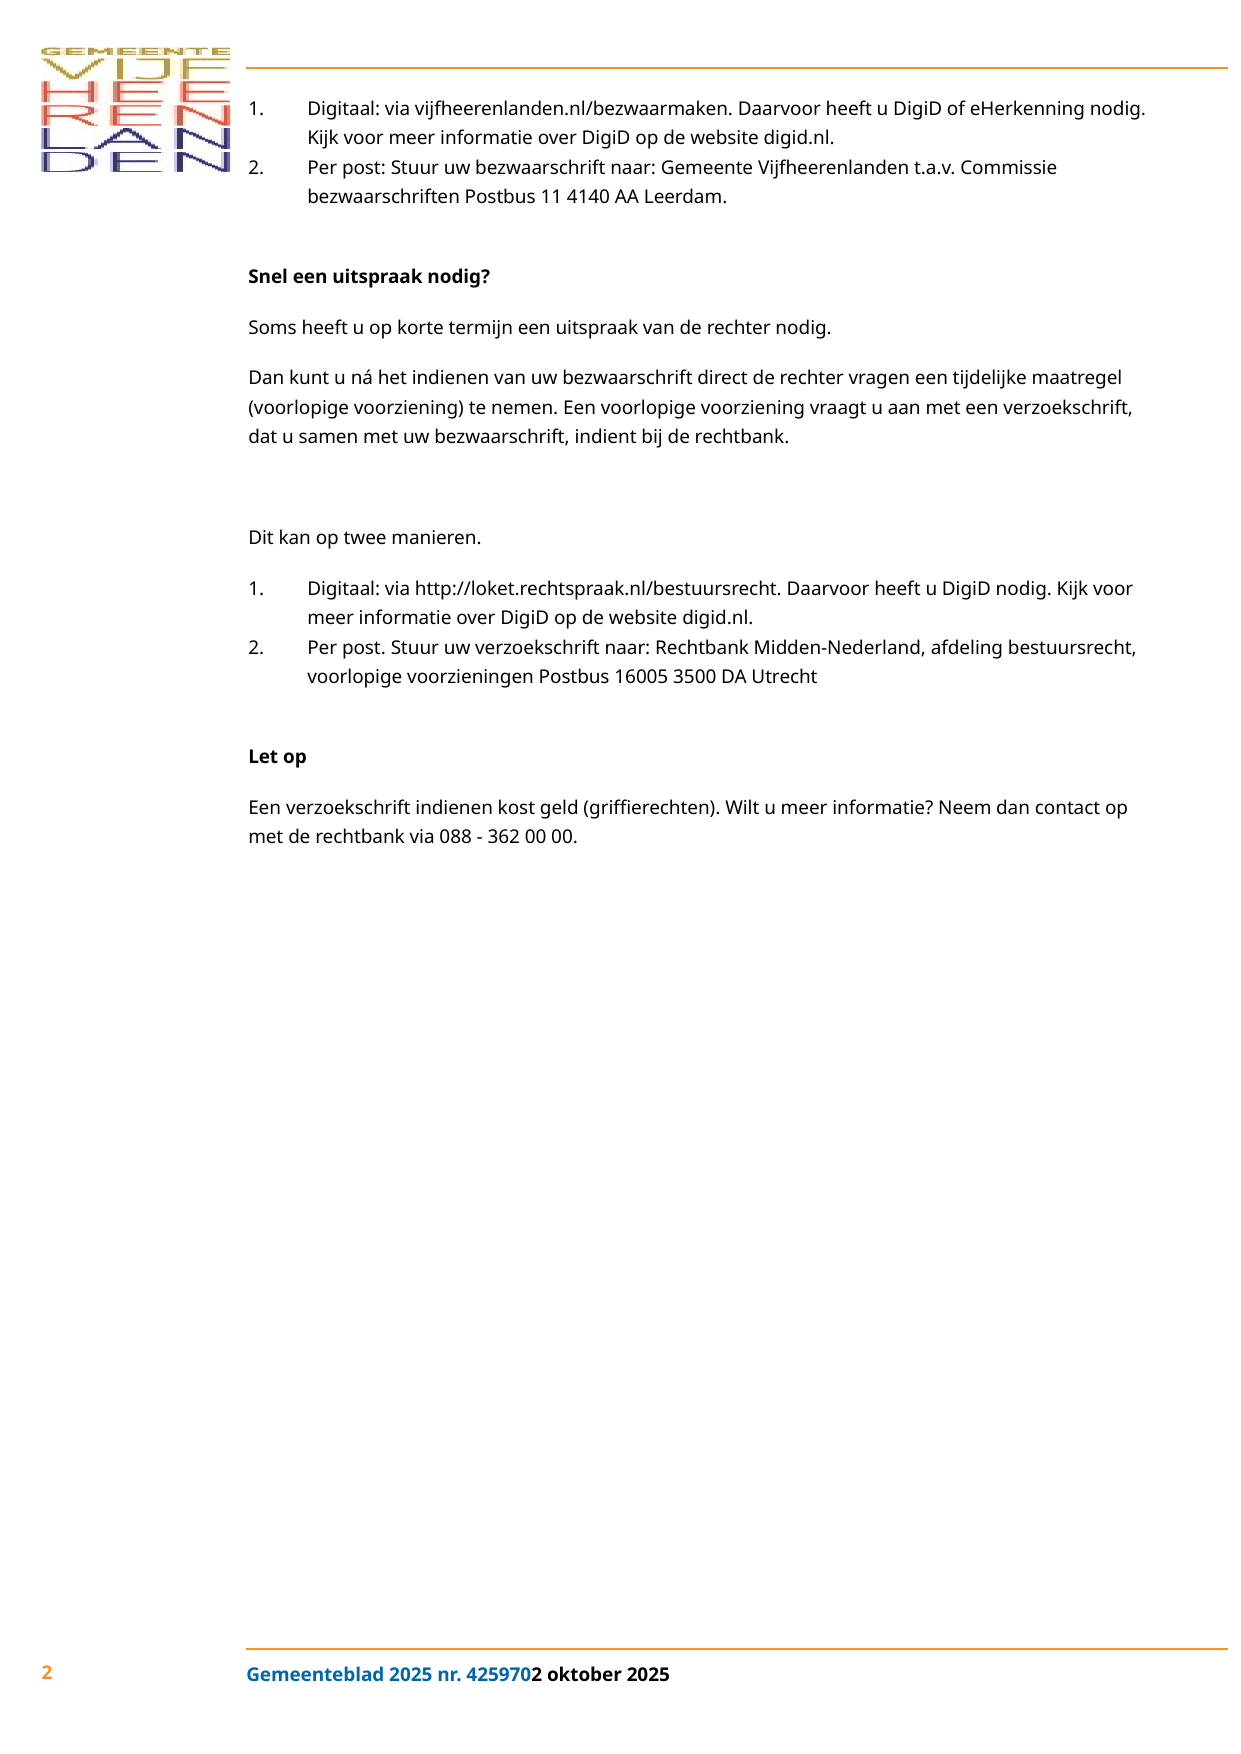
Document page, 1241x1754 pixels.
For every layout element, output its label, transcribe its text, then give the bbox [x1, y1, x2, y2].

text Let op [248, 743, 1152, 769]
list Digitaal: via http://loket.rechtspraak.nl/bestuursrecht. Daarvoor heeft u DigiD nodig. Kijk voor meer informatie over DigiD op de website digid.nl. [248, 575, 1152, 630]
list Digitaal: via vijfheerenlanden.nl/bezwaarmaken. Daarvoor heeft u DigiD of eHerkenning nodig. Kijk voor meer informatie over DigiD op de website digid.nl. [248, 95, 1152, 150]
list Per post: Stuur uw bezwaarschrift naar: Gemeente Vijfheerenlanden t.a.v. Commissie bezwaarschriften Postbus 11 4140 AA Leerdam. [248, 154, 1152, 209]
text Een verzoekschrift indienen kost geld (griffierechten). Wilt u meer informatie? Neem dan contact op met de rechtbank via 088 - 362 00 00. [248, 794, 1152, 849]
text Soms heeft u op korte termijn een uitspraak van de rechter nodig. [248, 314, 1152, 340]
text Dit kan op twee manieren. [248, 524, 1152, 550]
text Dan kunt u ná het indienen van uw bezwaarschrift direct de rechter vragen een tijdelijke maatregel (voorlopige voorziening) te nemen. Een voorlopige voorziening vraagt u aan met een verzoekschrift, dat u samen met uw bezwaarschrift, indient bij de rechtbank. [248, 364, 1152, 449]
text Snel een uitspraak nodig? [248, 263, 1152, 289]
picture [41, 47, 231, 172]
list Per post. Stuur uw verzoekschrift naar: Rechtbank Midden-Nederland, afdeling bestuursrecht, voorlopige voorzieningen Postbus 16005 3500 DA Utrecht [248, 634, 1152, 689]
